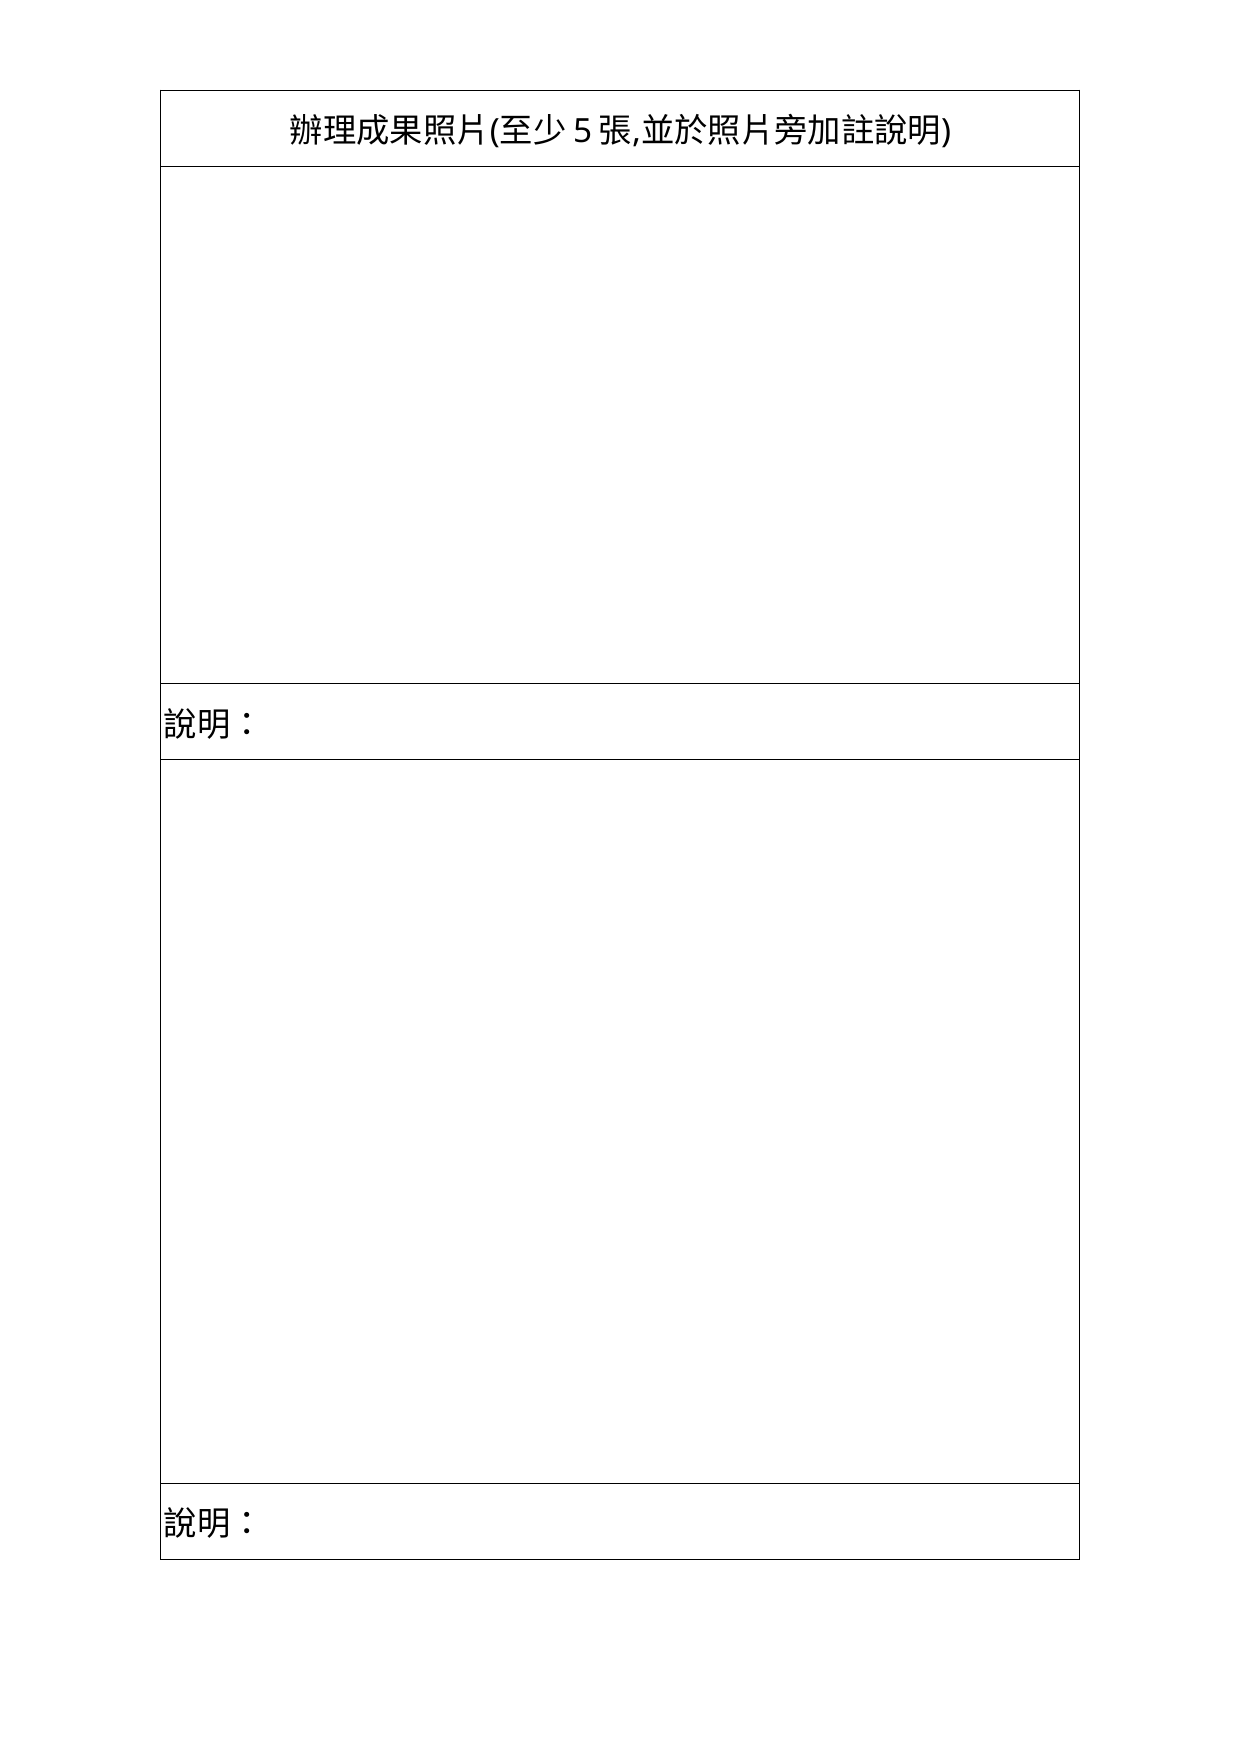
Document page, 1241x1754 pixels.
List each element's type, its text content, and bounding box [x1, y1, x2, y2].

table_cell 說明： [161, 684, 1079, 759]
table_cell [161, 760, 1079, 1482]
table_cell 辦理成果照片(至少5張,並於照片旁加註說明) [161, 91, 1079, 166]
table_cell [161, 167, 1079, 683]
table_cell 說明： [161, 1484, 1079, 1558]
